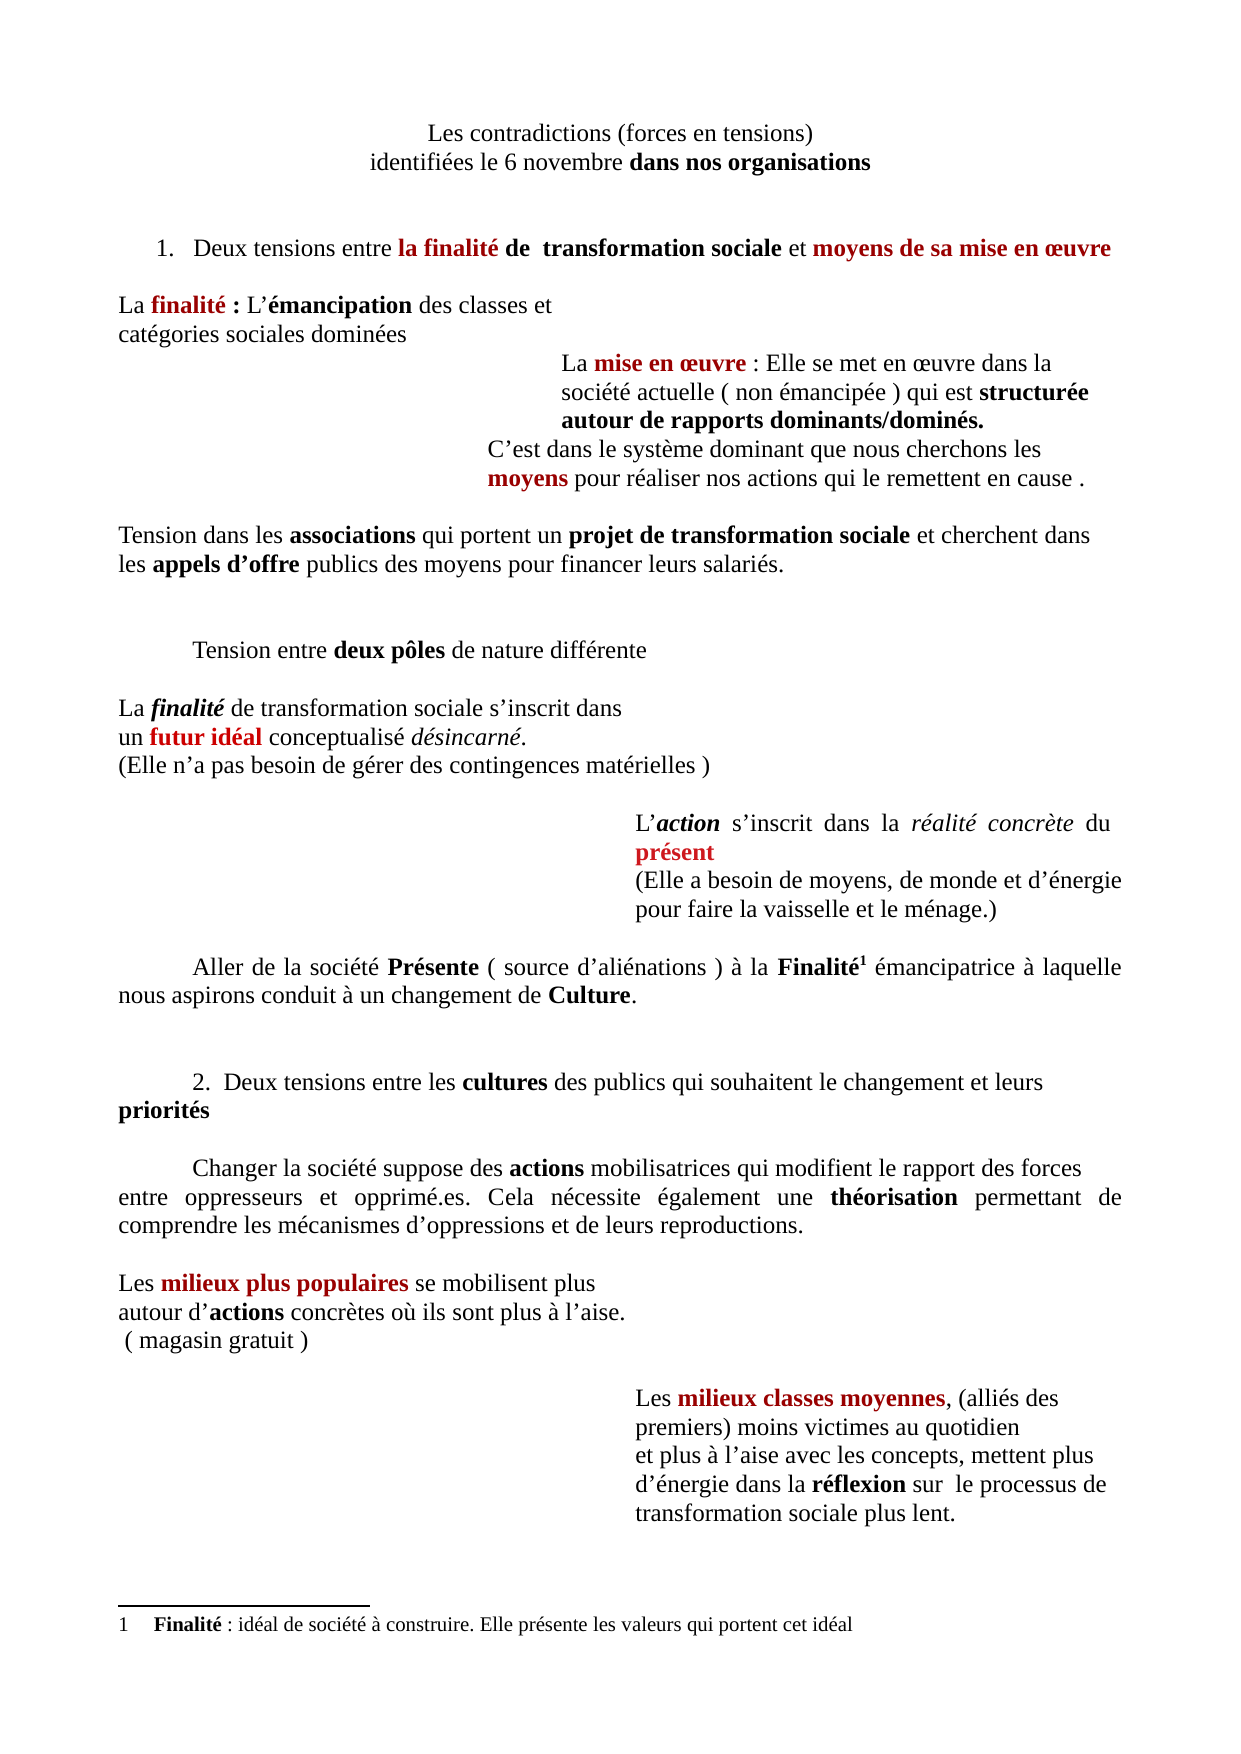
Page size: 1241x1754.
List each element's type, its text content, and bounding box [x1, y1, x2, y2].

text Tension entre deux pôles de nature différente [118, 636, 1122, 664]
text Finalité : idéal de société à construire. Elle présente les valeurs qui portent cet idéal [118, 1612, 1122, 1636]
text entre oppresseurs et opprimé.es. Cela nécessite également une théorisation permettant de comprendre les mécanismes d’oppressions et de leurs reproductions. [118, 1182, 1122, 1239]
text Les contradictions (forces en tensions) [118, 118, 1122, 147]
text Changer la société suppose des actions mobilisatrices qui modifient le rapport des forces [118, 1153, 1122, 1182]
list Deux tensions entre la finalité de transformation sociale et moyens de sa mise en œuvre [156, 233, 1122, 262]
text identifiées le 6 novembre dans nos organisations [118, 147, 1122, 176]
text Tension dans les associations qui portent un projet de transformation sociale et cherchent dans les appels d’offre publics des moyens pour financer leurs salariés. [118, 521, 1122, 578]
text La mise en œuvre : Elle se met en œuvre dans la société actuelle ( non émancipée ) qui est structurée autour de rapports dominants/dominés. [118, 348, 1122, 434]
text C’est dans le système dominant que nous cherchons les moyens pour réaliser nos actions qui le remettent en cause . [118, 434, 1122, 492]
text Les milieux plus populaires se mobilisent plus [118, 1268, 1122, 1297]
text un futur idéal conceptualisé désincarné. [118, 722, 1122, 751]
text autour d’actions concrètes où ils sont plus à l’aise. [118, 1297, 1122, 1326]
text (Elle a besoin de moyens, de monde et d’énergie pour faire la vaisselle et le ménage.) [118, 866, 1122, 923]
text Aller de la société Présente ( source d’aliénations ) à la Finalité émancipatrice à laquelle nous aspirons conduit à un changement de Culture. [118, 952, 1122, 1009]
text (Elle n’a pas besoin de gérer des contingences matérielles ) [118, 751, 1122, 779]
text Les milieux classes moyennes, (alliés des premiers) moins victimes au quotidien et plus à l’aise avec les concepts, mettent plus d’énergie dans la réflexion sur le processus de transformation sociale plus lent. [118, 1383, 1122, 1527]
text ( magasin gratuit ) [118, 1326, 1122, 1354]
text L’action s’inscrit dans la réalité concrète du présent [118, 808, 1122, 866]
text 2. Deux tensions entre les cultures des publics qui souhaitent le changement et leurs priorités [118, 1067, 1122, 1124]
text catégories sociales dominées [118, 319, 1122, 348]
text La finalité : L’émancipation des classes et [118, 291, 1122, 319]
text La finalité de transformation sociale s’inscrit dans [118, 693, 1122, 722]
